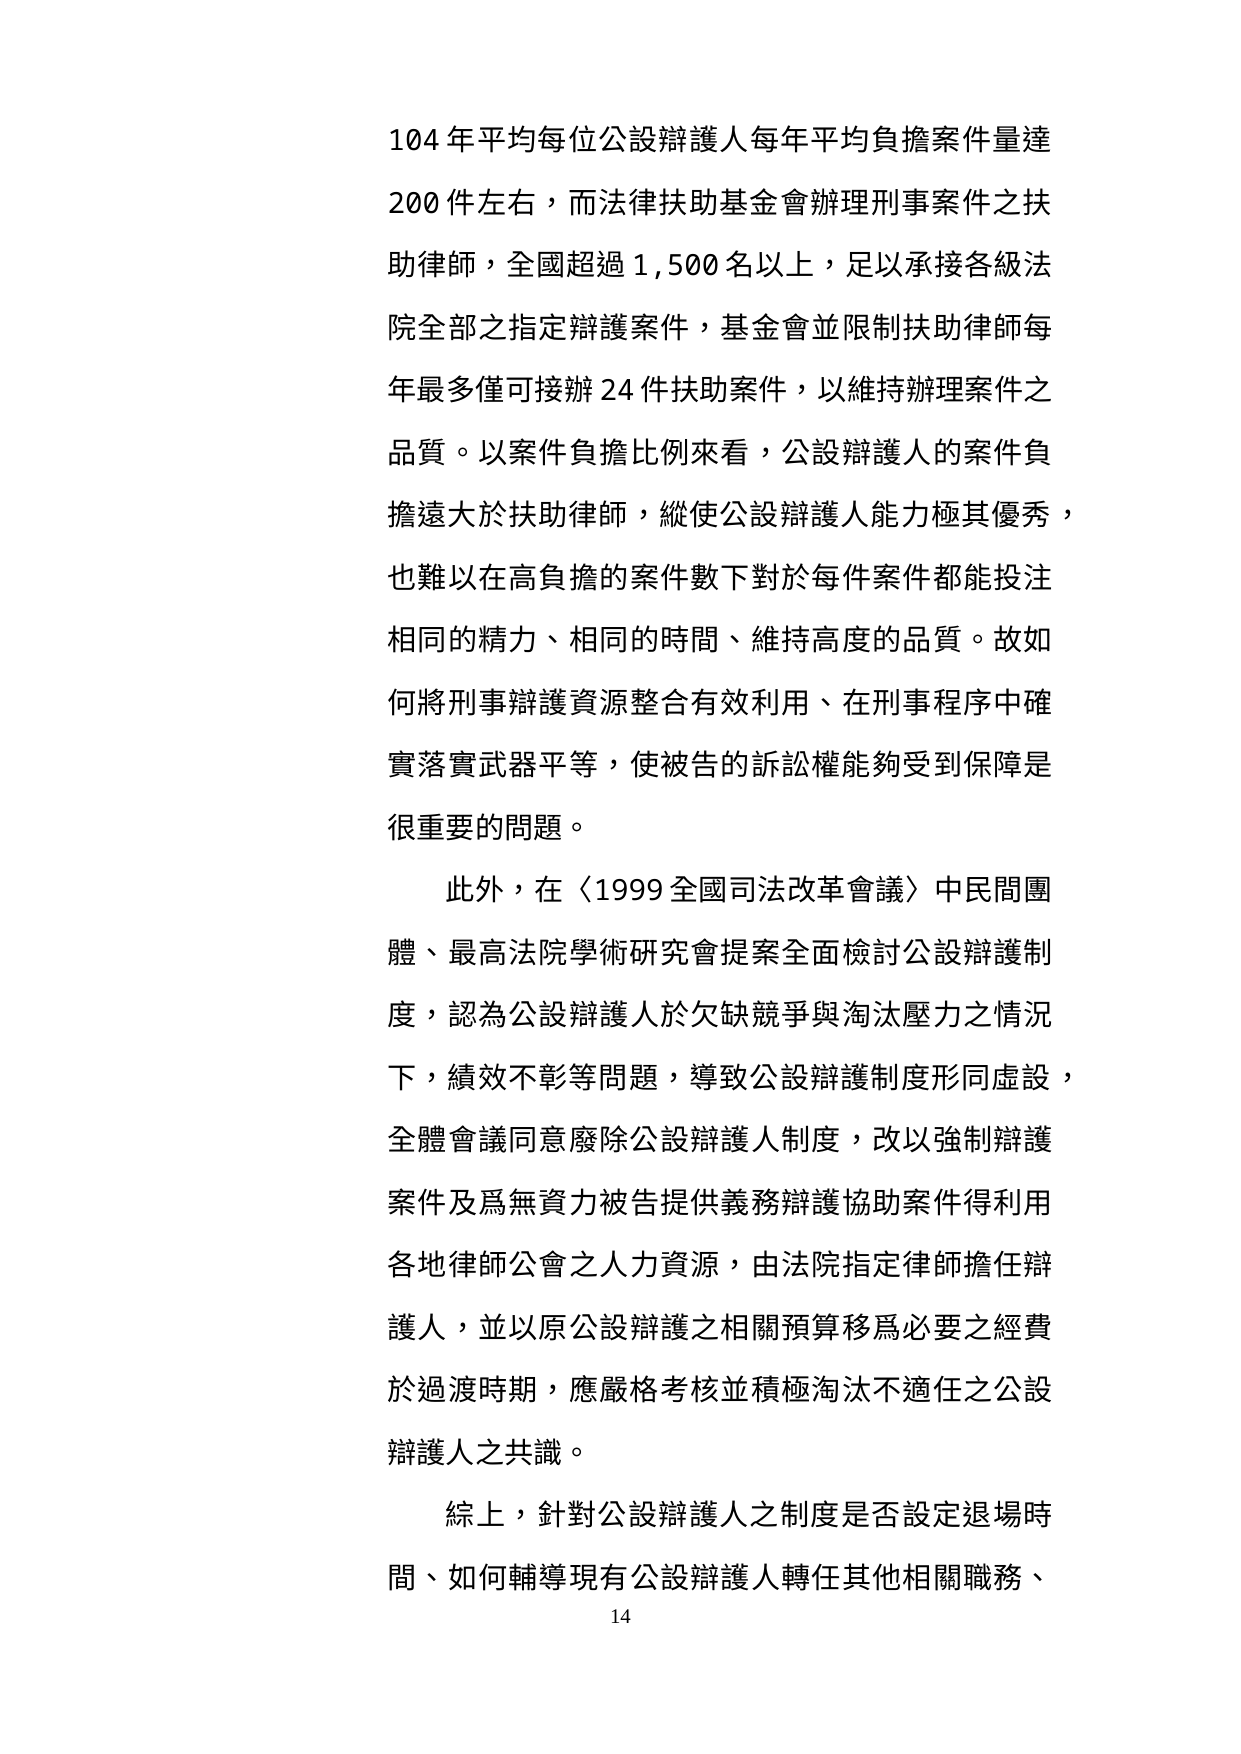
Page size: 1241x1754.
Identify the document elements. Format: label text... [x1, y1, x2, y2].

text 此外，在〈1999全國司法改革會議〉中民間團體、最高法院學術硏究會提案全面檢討公設辯護制度，認為公設辯護人於欠缺競爭與淘汰壓力之情況下，績效不彰等問題，導致公設辯護制度形同虛設，全體會議同意廢除公設辯護人制度，改以強制辯護案件及爲無資力被告提供義務辯護協助案件得利用各地律師公會之人力資源，由法院指定律師擔任辯護人，並以原公設辯護之相關預算移爲必要之經費於過渡時期，應嚴格考核並積極淘汰不適任之公設辯護人之共識。 [387, 846, 1053, 1471]
text 綜上，針對公設辯護人之制度是否設定退場時間、如何輔導現有公設辯護人轉任其他相關職務、 [387, 1471, 1053, 1596]
text 根據《104年司法統計年報》，在104年度我國目前的公設辯護人人數為45人，而司法院於11月中周春米委員舉辦的《律師考選制度改革公聽會》後，給予的書面資料〈強制辯護案件有關義務辯護、公設辯護及扶助律師之比較〉中表示，在104年平均每位公設辯護人每年平均負擔案件量達200件左右，而法律扶助基金會辦理刑事案件之扶助律師，全國超過1,500名以上，足以承接各級法院全部之指定辯護案件，基金會並限制扶助律師每年最多僅可接辦24件扶助案件，以維持辦理案件之品質。以案件負擔比例來看，公設辯護人的案件負擔遠大於扶助律師，縱使公設辯護人能力極其優秀，也難以在高負擔的案件數下對於每件案件都能投注相同的精力、相同的時間、維持高度的品質。故如何將刑事辯護資源整合有效利用、在刑事程序中確實落實武器平等，使被告的訴訟權能夠受到保障是很重要的問題。 [387, 96, 1053, 846]
